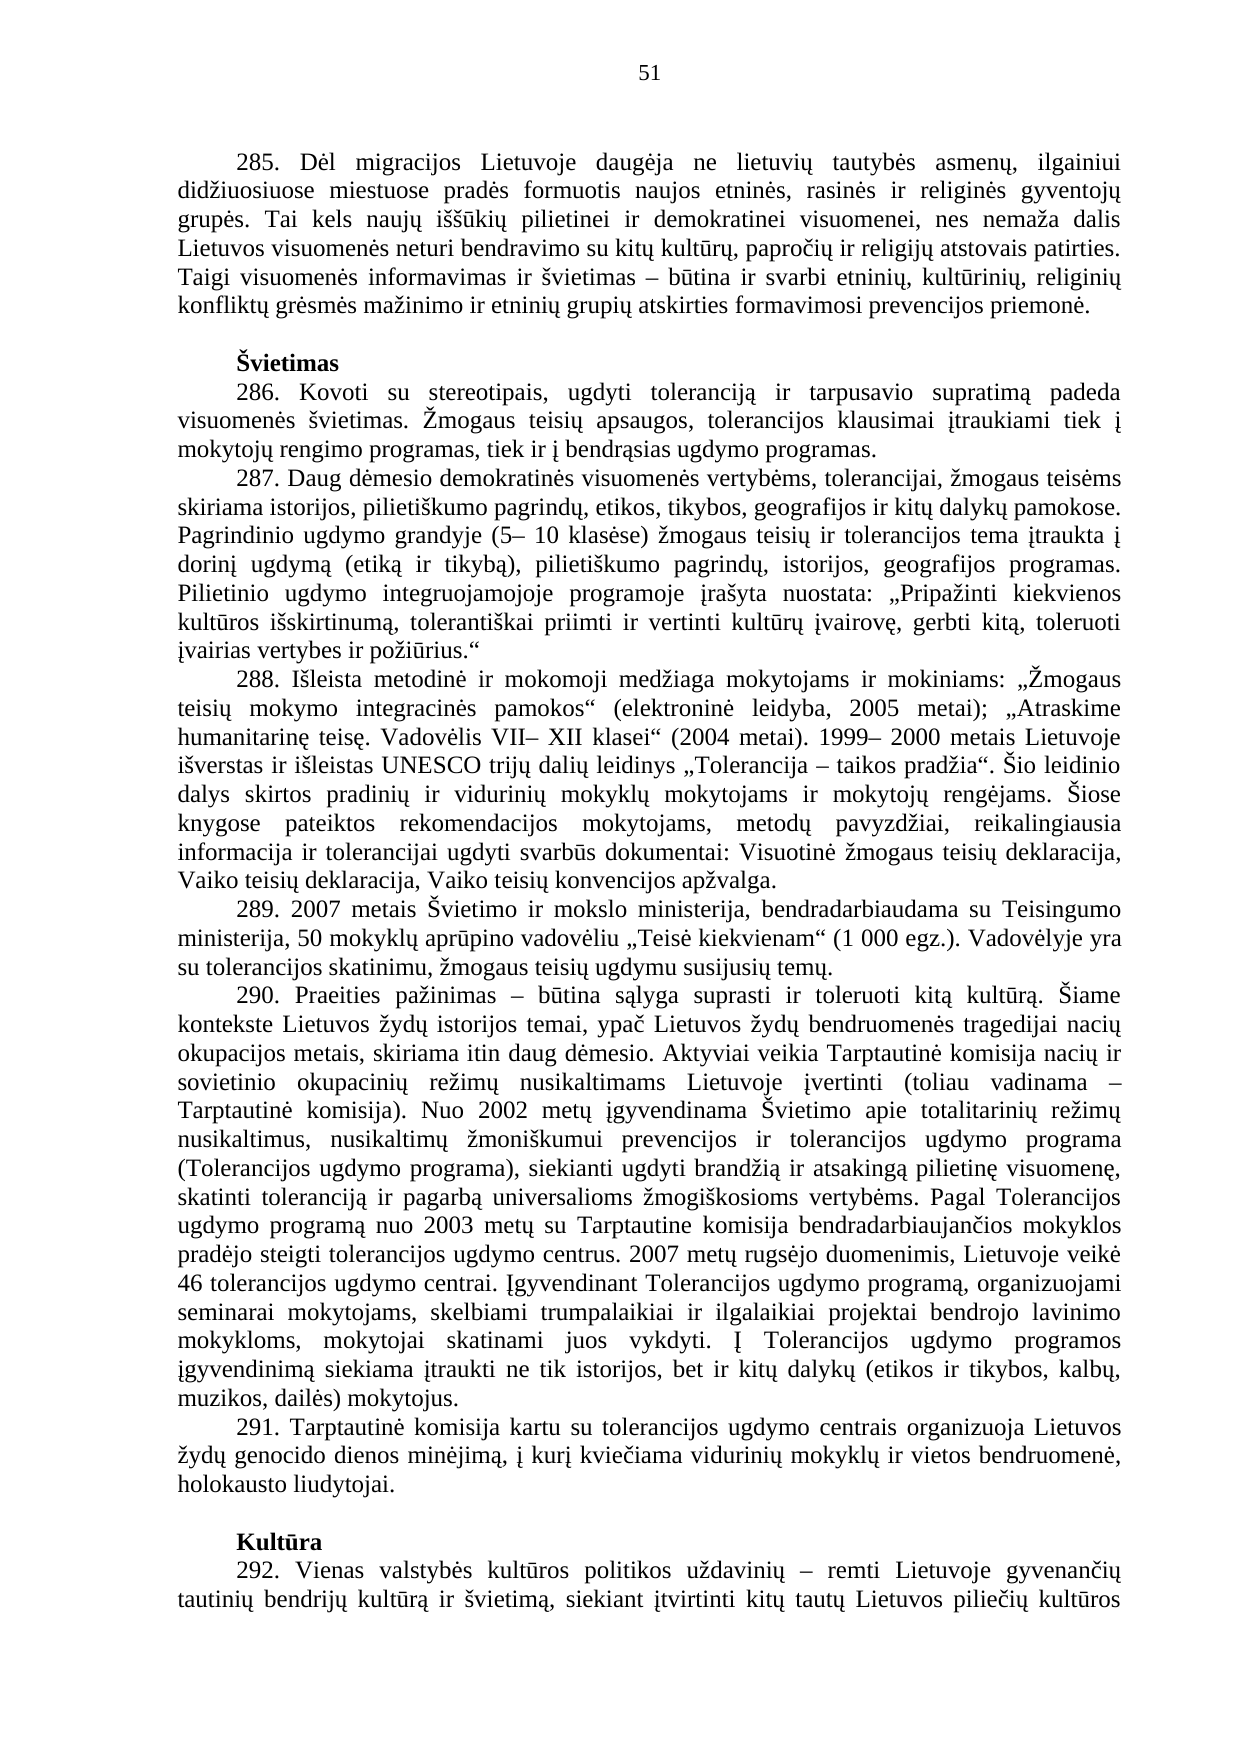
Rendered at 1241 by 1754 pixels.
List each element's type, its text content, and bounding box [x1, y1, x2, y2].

text Kultūra [177, 1527, 1122, 1556]
text 289. 2007 metais Švietimo ir mokslo ministerija, bendradarbiaudama su Teisingumo ministerija, 50 mokyklų aprūpino vadovėliu „Teisė kiekvienam“ (1 000 egz.). Vadovėlyje yra su tolerancijos skatinimu, žmogaus teisių ugdymu susijusių temų. [177, 894, 1122, 981]
text 292. Vienas valstybės kultūros politikos uždavinių – remti Lietuvoje gyvenančių tautinių bendrijų kultūrą ir švietimą, siekiant įtvirtinti kitų tautų Lietuvos piliečių kultūros [177, 1556, 1122, 1613]
text 291. Tarptautinė komisija kartu su tolerancijos ugdymo centrais organizuoja Lietuvos žydų genocido dienos minėjimą, į kurį kviečiama vidurinių mokyklų ir vietos bendruomenė, holokausto liudytojai. [177, 1412, 1122, 1498]
text 286. Kovoti su stereotipais, ugdyti toleranciją ir tarpusavio supratimą padeda visuomenės švietimas. Žmogaus teisių apsaugos, tolerancijos klausimai įtraukiami tiek į mokytojų rengimo programas, tiek ir į bendrąsias ugdymo programas. [177, 377, 1122, 463]
text Švietimas [177, 348, 1122, 377]
text 288. Išleista metodinė ir mokomoji medžiaga mokytojams ir mokiniams: „Žmogaus teisių mokymo integracinės pamokos“ (elektroninė leidyba, 2005 metai); „Atraskime humanitarinę teisę. Vadovėlis VII– XII klasei“ (2004 metai). 1999– 2000 metais Lietuvoje išverstas ir išleistas UNESCO trijų dalių leidinys „Tolerancija – taikos pradžia“. Šio leidinio dalys skirtos pradinių ir vidurinių mokyklų mokytojams ir mokytojų rengėjams. Šiose knygose pateiktos rekomendacijos mokytojams, metodų pavyzdžiai, reikalingiausia informacija ir tolerancijai ugdyti svarbūs dokumentai: Visuotinė žmogaus teisių deklaracija, Vaiko teisių deklaracija, Vaiko teisių konvencijos apžvalga. [177, 664, 1122, 894]
text 287. Daug dėmesio demokratinės visuomenės vertybėms, tolerancijai, žmogaus teisėms skiriama istorijos, pilietiškumo pagrindų, etikos, tikybos, geografijos ir kitų dalykų pamokose. Pagrindinio ugdymo grandyje (5– 10 klasėse) žmogaus teisių ir tolerancijos tema įtraukta į dorinį ugdymą (etiką ir tikybą), pilietiškumo pagrindų, istorijos, geografijos programas. Pilietinio ugdymo integruojamojoje programoje įrašyta nuostata: „Pripažinti kiekvienos kultūros išskirtinumą, tolerantiškai priimti ir vertinti kultūrų įvairovę, gerbti kitą, toleruoti įvairias vertybes ir požiūrius.“ [177, 463, 1122, 664]
text 290. Praeities pažinimas – būtina sąlyga suprasti ir toleruoti kitą kultūrą. Šiame kontekste Lietuvos žydų istorijos temai, ypač Lietuvos žydų bendruomenės tragedijai nacių okupacijos metais, skiriama itin daug dėmesio. Aktyviai veikia Tarptautinė komisija nacių ir sovietinio okupacinių režimų nusikaltimams Lietuvoje įvertinti (toliau vadinama – Tarptautinė komisija). Nuo 2002 metų įgyvendinama Švietimo apie totalitarinių režimų nusikaltimus, nusikaltimų žmoniškumui prevencijos ir tolerancijos ugdymo programa (Tolerancijos ugdymo programa), siekianti ugdyti brandžią ir atsakingą pilietinę visuomenę, skatinti toleranciją ir pagarbą universalioms žmogiškosioms vertybėms. Pagal Tolerancijos ugdymo programą nuo 2003 metų su Tarptautine komisija bendradarbiaujančios mokyklos pradėjo steigti tolerancijos ugdymo centrus. 2007 metų rugsėjo duomenimis, Lietuvoje veikė 46 tolerancijos ugdymo centrai. Įgyvendinant Tolerancijos ugdymo programą, organizuojami seminarai mokytojams, skelbiami trumpalaikiai ir ilgalaikiai projektai bendrojo lavinimo mokykloms, mokytojai skatinami juos vykdyti. Į Tolerancijos ugdymo programos įgyvendinimą siekiama įtraukti ne tik istorijos, bet ir kitų dalykų (etikos ir tikybos, kalbų, muzikos, dailės) mokytojus. [177, 981, 1122, 1412]
text 285. Dėl migracijos Lietuvoje daugėja ne lietuvių tautybės asmenų, ilgainiui didžiuosiuose miestuose pradės formuotis naujos etninės, rasinės ir religinės gyventojų grupės. Tai kels naujų iššūkių pilietinei ir demokratinei visuomenei, nes nemaža dalis Lietuvos visuomenės neturi bendravimo su kitų kultūrų, papročių ir religijų atstovais patirties. Taigi visuomenės informavimas ir švietimas – būtina ir svarbi etninių, kultūrinių, religinių konfliktų grėsmės mažinimo ir etninių grupių atskirties formavimosi prevencijos priemonė. [177, 147, 1122, 319]
